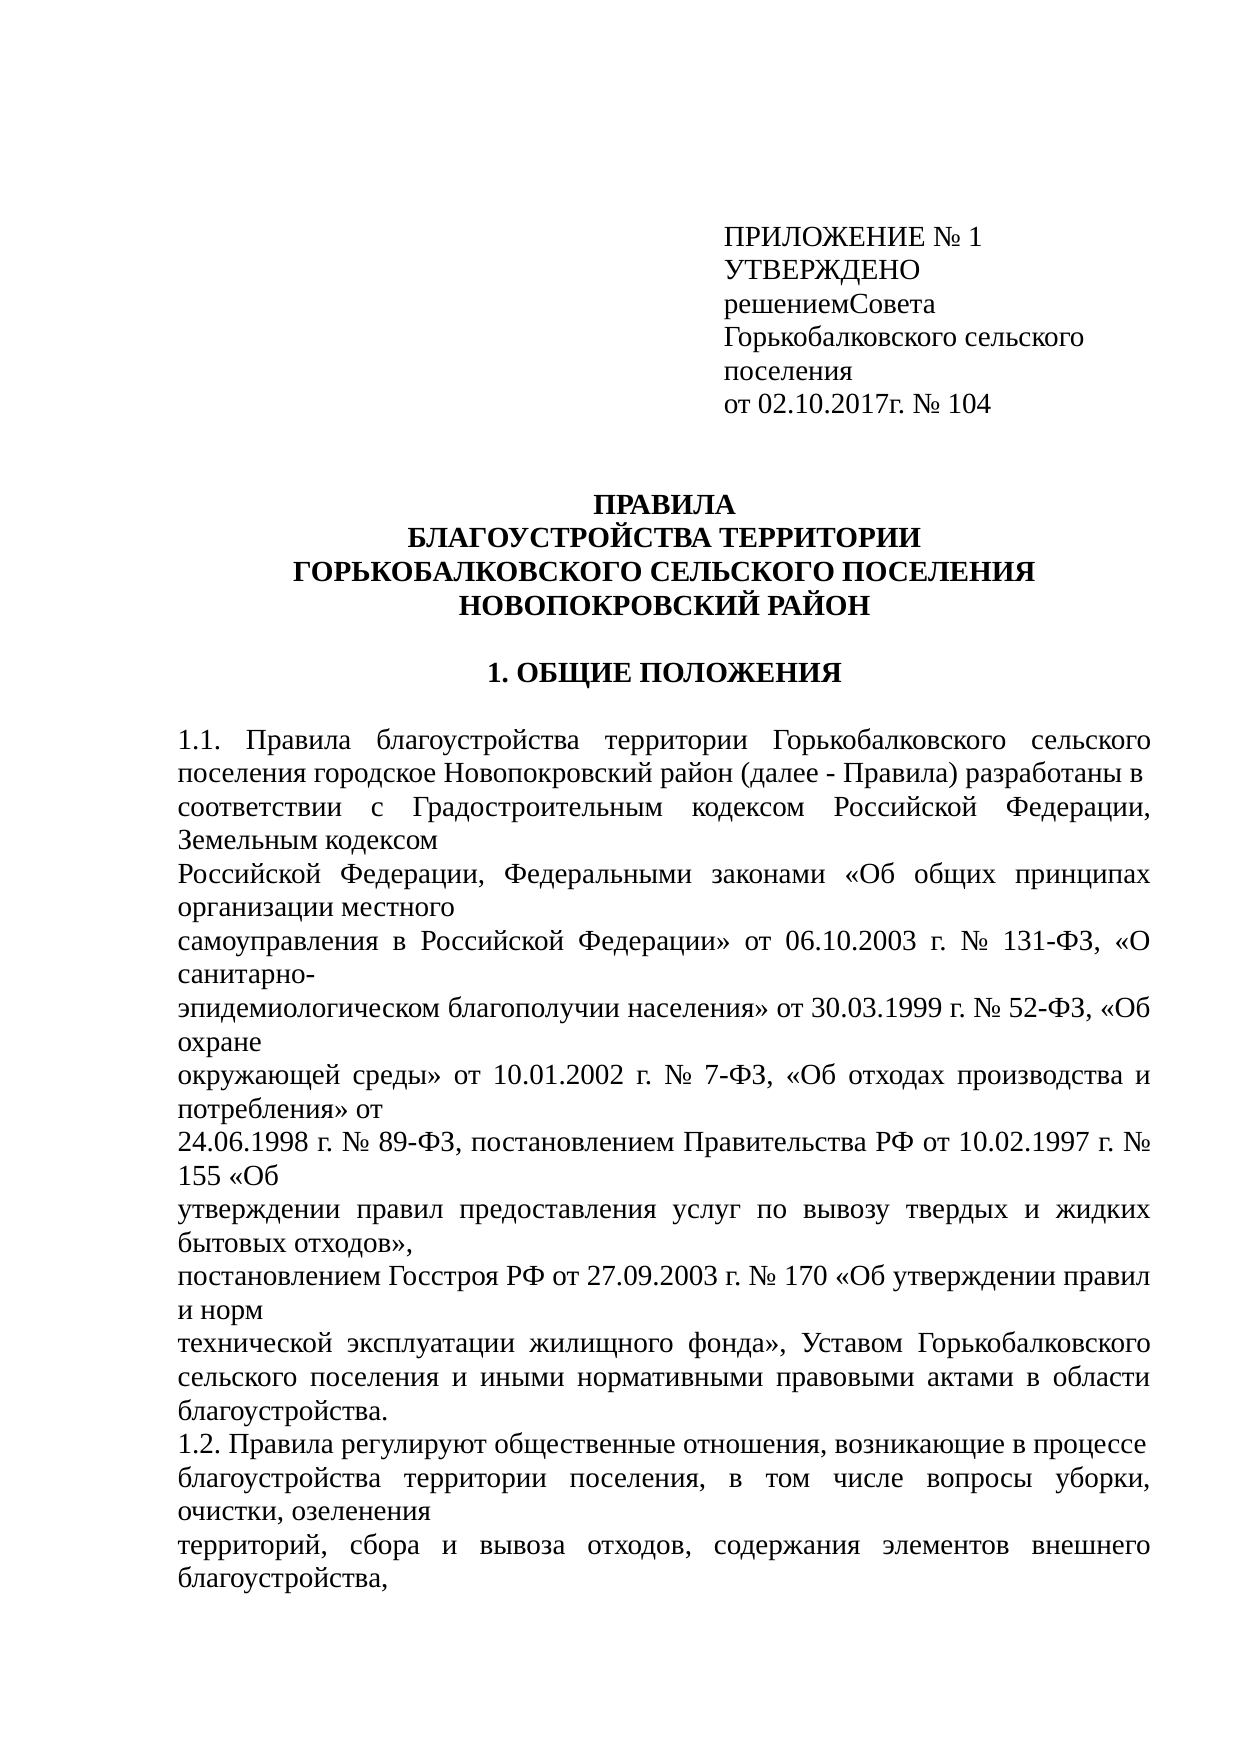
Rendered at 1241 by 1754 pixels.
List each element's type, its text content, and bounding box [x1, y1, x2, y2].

text ПРАВИЛА [177, 487, 1152, 521]
text БЛАГОУСТРОЙСТВА ТЕРРИТОРИИ [177, 521, 1152, 554]
text 1.1. Правила благоустройства территории Горькобалковского сельского поселения городское Новопокровский район (далее - Правила) разработаны в [177, 722, 1152, 789]
text технической эксплуатации жилищного фонда», Уставом Горькобалковского сельского поселения и иными нормативными правовыми актами в области благоустройства. [177, 1326, 1152, 1426]
text 24.06.1998 г. № 89-ФЗ, постановлением Правительства РФ от 10.02.1997 г. № 155 «Об [177, 1124, 1152, 1191]
text ГОРЬКОБАЛКОВСКОГО СЕЛЬСКОГО ПОСЕЛЕНИЯ [177, 554, 1152, 588]
text НОВОПОКРОВСКИЙ РАЙОН [177, 588, 1152, 621]
text окружающей среды» от 10.01.2002 г. № 7-ФЗ, «Об отходах производства и потребления» от [177, 1057, 1152, 1124]
text 1.2. Правила регулируют общественные отношения, возникающие в процессе [177, 1426, 1152, 1460]
text благоустройства территории поселения, в том числе вопросы уборки, очистки, озеленения [177, 1460, 1152, 1527]
text эпидемиологическом благополучии населения» от 30.03.1999 г. № 52-ФЗ, «Об охране [177, 990, 1152, 1057]
text утверждении правил предоставления услуг по вывозу твердых и жидких бытовых отходов», [177, 1191, 1152, 1258]
text соответствии с Градостроительным кодексом Российской Федерации, Земельным кодексом [177, 789, 1152, 856]
text 1. ОБЩИЕ ПОЛОЖЕНИЯ [177, 655, 1152, 688]
text от 02.10.2017г. № 104 [723, 386, 1152, 420]
text ПРИЛОЖЕНИЕ № 1 [723, 219, 1152, 252]
text решениемСовета Горькобалковского сельского поселения [723, 286, 1152, 386]
text Российской Федерации, Федеральными законами «Об общих принципах организации местного [177, 856, 1152, 923]
text самоуправления в Российской Федерации» от 06.10.2003 г. № 131-ФЗ, «О санитарно- [177, 923, 1152, 990]
text территорий, сбора и вывоза отходов, содержания элементов внешнего благоустройства, [177, 1527, 1152, 1594]
text УТВЕРЖДЕНО [723, 252, 1152, 286]
text постановлением Госстроя РФ от 27.09.2003 г. № 170 «Об утверждении правил и норм [177, 1258, 1152, 1326]
